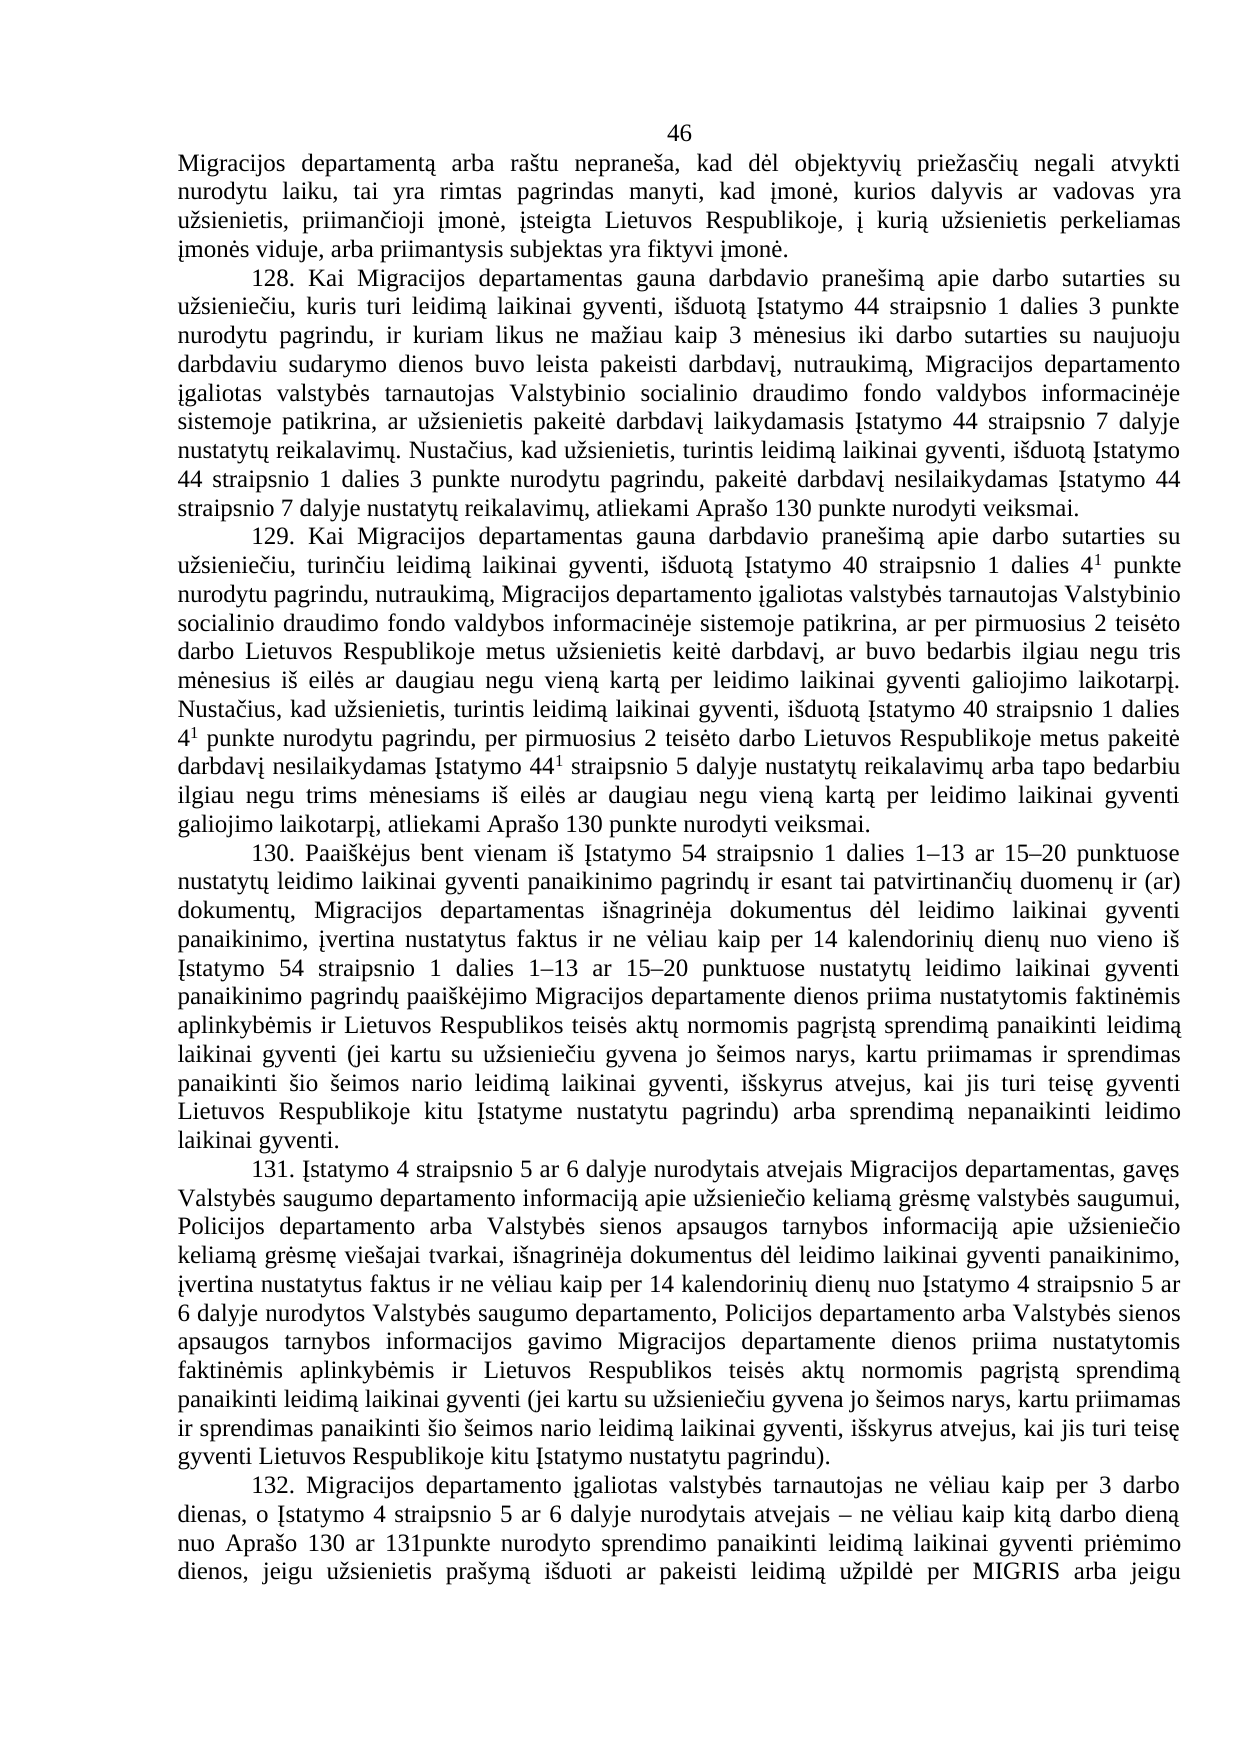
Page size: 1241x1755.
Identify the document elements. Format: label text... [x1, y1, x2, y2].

text 132. Migracijos departamento įgaliotas valstybės tarnautojas ne vėliau kaip per 3 darbo dienas, o Įstatymo 4 straipsnio 5 ar 6 dalyje nurodytais atvejais – ne vėliau kaip kitą darbo dieną nuo Aprašo 130 ar 131punkte nurodyto sprendimo panaikinti leidimą laikinai gyventi priėmimo dienos, jeigu užsienietis prašymą išduoti ar pakeisti leidimą užpildė per MIGRIS arba jeigu [177, 1470, 1181, 1585]
text 128. Kai Migracijos departamentas gauna darbdavio pranešimą apie darbo sutarties su užsieniečiu, kuris turi leidimą laikinai gyventi, išduotą Įstatymo 44 straipsnio 1 dalies 3 punkte nurodytu pagrindu, ir kuriam likus ne mažiau kaip 3 mėnesius iki darbo sutarties su naujuoju darbdaviu sudarymo dienos buvo leista pakeisti darbdavį, nutraukimą, Migracijos departamento įgaliotas valstybės tarnautojas Valstybinio socialinio draudimo fondo valdybos informacinėje sistemoje patikrina, ar užsienietis pakeitė darbdavį laikydamasis Įstatymo 44 straipsnio 7 dalyje nustatytų reikalavimų. Nustačius, kad užsienietis, turintis leidimą laikinai gyventi, išduotą Įstatymo 44 straipsnio 1 dalies 3 punkte nurodytu pagrindu, pakeitė darbdavį nesilaikydamas Įstatymo 44 straipsnio 7 dalyje nustatytų reikalavimų, atliekami Aprašo 130 punkte nurodyti veiksmai. [177, 263, 1181, 521]
text 129. Kai Migracijos departamentas gauna darbdavio pranešimą apie darbo sutarties su užsieniečiu, turinčiu leidimą laikinai gyventi, išduotą Įstatymo 40 straipsnio 1 dalies 41 punkte nurodytu pagrindu, nutraukimą, Migracijos departamento įgaliotas valstybės tarnautojas Valstybinio socialinio draudimo fondo valdybos informacinėje sistemoje patikrina, ar per pirmuosius 2 teisėto darbo Lietuvos Respublikoje metus užsienietis keitė darbdavį, ar buvo bedarbis ilgiau negu tris mėnesius iš eilės ar daugiau negu vieną kartą per leidimo laikinai gyventi galiojimo laikotarpį. Nustačius, kad užsienietis, turintis leidimą laikinai gyventi, išduotą Įstatymo 40 straipsnio 1 dalies 41 punkte nurodytu pagrindu, per pirmuosius 2 teisėto darbo Lietuvos Respublikoje metus pakeitė darbdavį nesilaikydamas Įstatymo 441 straipsnio 5 dalyje nustatytų reikalavimų arba tapo bedarbiu ilgiau negu trims mėnesiams iš eilės ar daugiau negu vieną kartą per leidimo laikinai gyventi galiojimo laikotarpį, atliekami Aprašo 130 punkte nurodyti veiksmai. [177, 521, 1181, 838]
text Migracijos departamentą arba raštu nepraneša, kad dėl objektyvių priežasčių negali atvykti nurodytu laiku, tai yra rimtas pagrindas manyti, kad įmonė, kurios dalyvis ar vadovas yra užsienietis, priimančioji įmonė, įsteigta Lietuvos Respublikoje, į kurią užsienietis perkeliamas įmonės viduje, arba priimantysis subjektas yra fiktyvi įmonė. [177, 148, 1181, 263]
text 131. Įstatymo 4 straipsnio 5 ar 6 dalyje nurodytais atvejais Migracijos departamentas, gavęs Valstybės saugumo departamento informaciją apie užsieniečio keliamą grėsmę valstybės saugumui, Policijos departamento arba Valstybės sienos apsaugos tarnybos informaciją apie užsieniečio keliamą grėsmę viešajai tvarkai, išnagrinėja dokumentus dėl leidimo laikinai gyventi panaikinimo, įvertina nustatytus faktus ir ne vėliau kaip per 14 kalendorinių dienų nuo Įstatymo 4 straipsnio 5 ar 6 dalyje nurodytos Valstybės saugumo departamento, Policijos departamento arba Valstybės sienos apsaugos tarnybos informacijos gavimo Migracijos departamente dienos priima nustatytomis faktinėmis aplinkybėmis ir Lietuvos Respublikos teisės aktų normomis pagrįstą sprendimą panaikinti leidimą laikinai gyventi (jei kartu su užsieniečiu gyvena jo šeimos narys, kartu priimamas ir sprendimas panaikinti šio šeimos nario leidimą laikinai gyventi, išskyrus atvejus, kai jis turi teisę gyventi Lietuvos Respublikoje kitu Įstatymo nustatytu pagrindu). [177, 1154, 1181, 1470]
text 130. Paaiškėjus bent vienam iš Įstatymo 54 straipsnio 1 dalies 1–13 ar 15–20 punktuose nustatytų leidimo laikinai gyventi panaikinimo pagrindų ir esant tai patvirtinančių duomenų ir (ar) dokumentų, Migracijos departamentas išnagrinėja dokumentus dėl leidimo laikinai gyventi panaikinimo, įvertina nustatytus faktus ir ne vėliau kaip per 14 kalendorinių dienų nuo vieno iš Įstatymo 54 straipsnio 1 dalies 1–13 ar 15–20 punktuose nustatytų leidimo laikinai gyventi panaikinimo pagrindų paaiškėjimo Migracijos departamente dienos priima nustatytomis faktinėmis aplinkybėmis ir Lietuvos Respublikos teisės aktų normomis pagrįstą sprendimą panaikinti leidimą laikinai gyventi (jei kartu su užsieniečiu gyvena jo šeimos narys, kartu priimamas ir sprendimas panaikinti šio šeimos nario leidimą laikinai gyventi, išskyrus atvejus, kai jis turi teisę gyventi Lietuvos Respublikoje kitu Įstatyme nustatytu pagrindu) arba sprendimą nepanaikinti leidimo laikinai gyventi. [177, 838, 1181, 1154]
